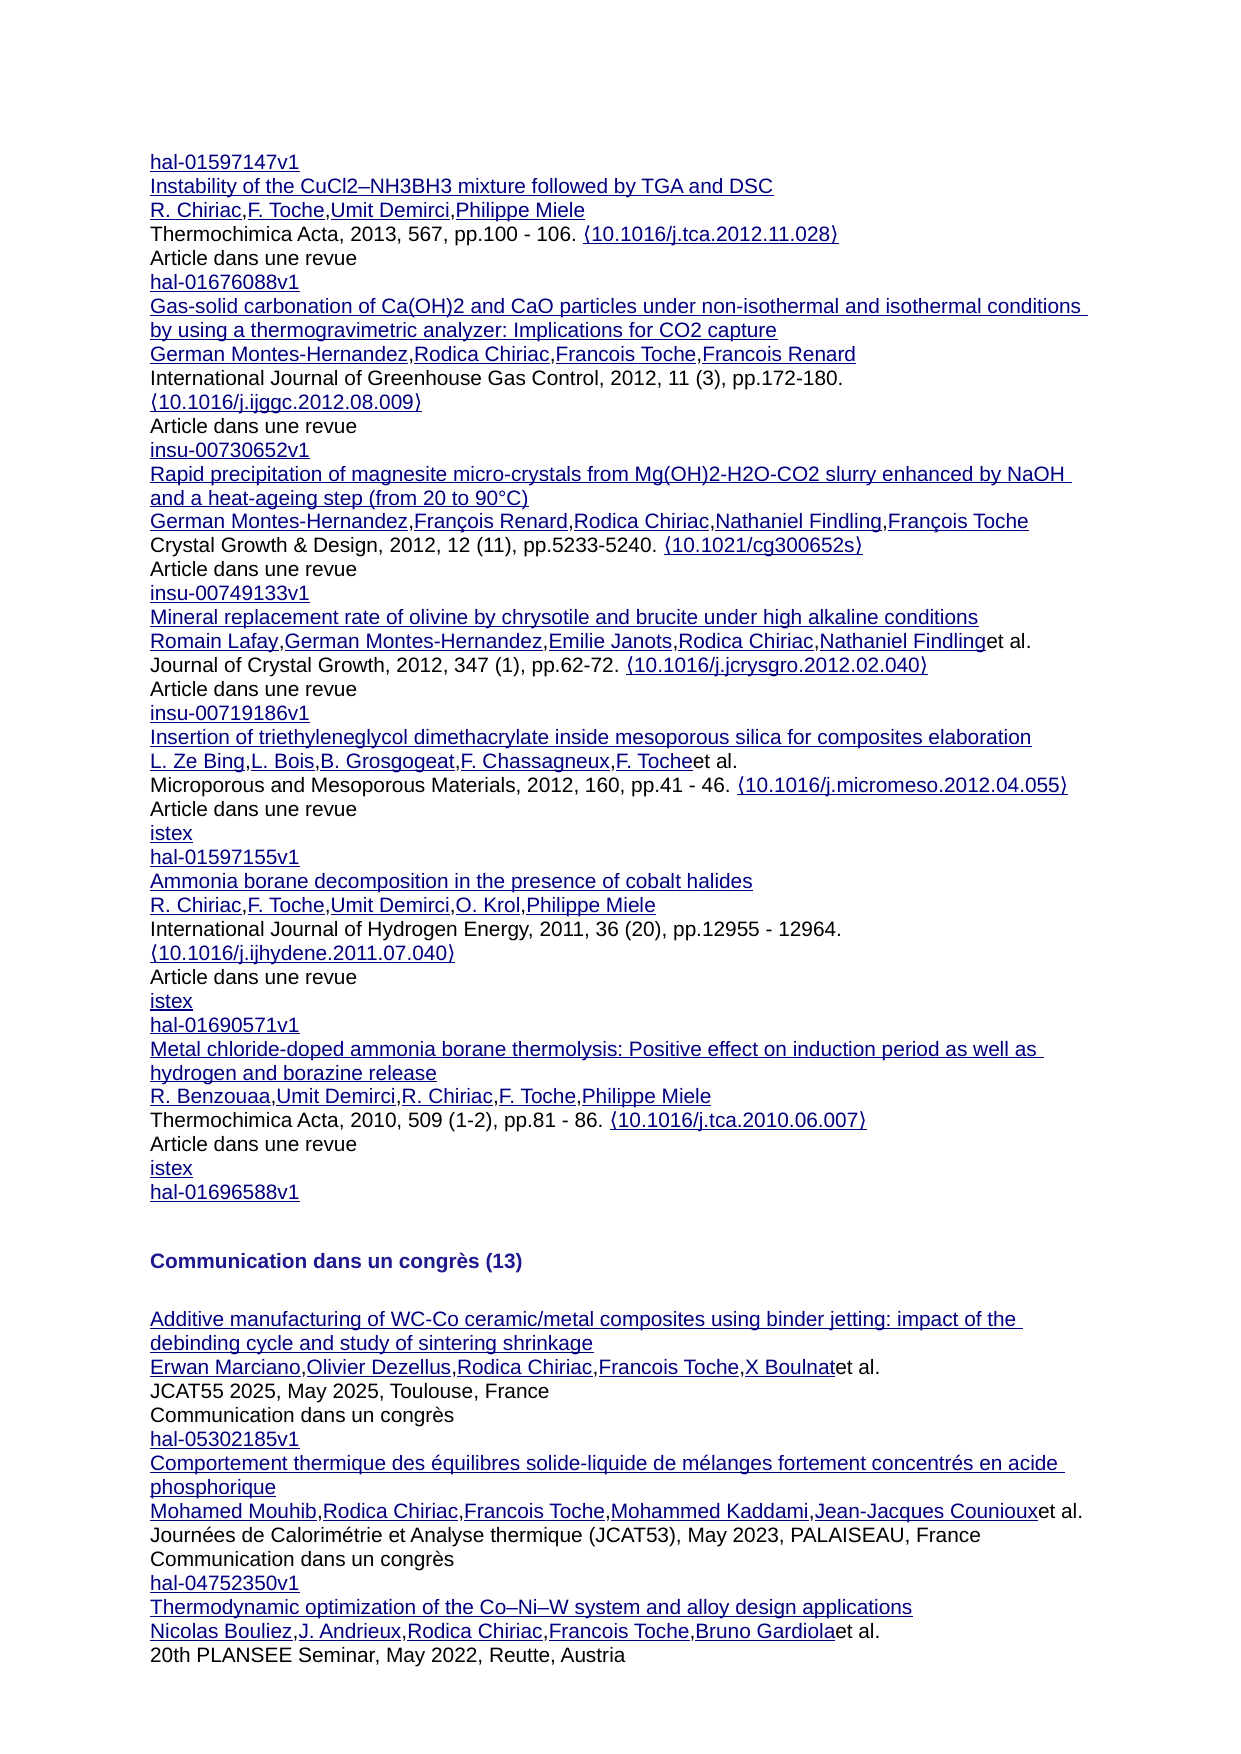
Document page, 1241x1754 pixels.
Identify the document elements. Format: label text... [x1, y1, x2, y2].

table_cell hal-01597147v1 [150, 150, 1090, 174]
table_cell Ammonia borane decomposition in the presence of cobalt halides R. Chiriac,F. Toche,Umit Demirci,O. Krol,Philippe Miele International Journal of Hydrogen Energy, 2011, 36 (20), pp.12955 - 12964. ⟨10.1016/j.ijhydene.2011.07.040⟩ Article dans une revue istex hal-01690571v1 [150, 869, 1090, 1036]
table_cell Thermodynamic optimization of the Co–Ni–W system and alloy design applications Nicolas Bouliez,J. Andrieux,Rodica Chiriac,Francois Toche,Bruno Gardiolaet al. 20th PLANSEE Seminar, May 2022, Reutte, Austria [150, 1595, 1090, 1667]
table_cell Rapid precipitation of magnesite micro-crystals from Mg(OH)2-H2O-CO2 slurry enhanced by NaOH and a heat-ageing step (from 20 to 90°C) German Montes-Hernandez,François Renard,Rodica Chiriac,Nathaniel Findling,François Toche Crystal Growth & Design, 2012, 12 (11), pp.5233-5240. ⟨10.1021/cg300652s⟩ Article dans une revue insu-00749133v1 [150, 461, 1090, 605]
table_cell Comportement thermique des équilibres solide-liquide de mélanges fortement concentrés en acide phosphorique Mohamed Mouhib,Rodica Chiriac,Francois Toche,Mohammed Kaddami,Jean-Jacques Couniouxet al. Journées de Calorimétrie et Analyse thermique (JCAT53), May 2023, PALAISEAU, France Communication dans un congrès hal-04752350v1 [150, 1451, 1090, 1595]
table_cell Gas-solid carbonation of Ca(OH)2 and CaO particles under non-isothermal and isothermal conditions by using a thermogravimetric analyzer: Implications for CO2 capture German Montes-Hernandez,Rodica Chiriac,Francois Toche,Francois Renard International Journal of Greenhouse Gas Control, 2012, 11 (3), pp.172-180. ⟨10.1016/j.ijggc.2012.08.009⟩ Article dans une revue insu-00730652v1 [150, 294, 1090, 461]
table_cell Mineral replacement rate of olivine by chrysotile and brucite under high alkaline conditions Romain Lafay,German Montes-Hernandez,Emilie Janots,Rodica Chiriac,Nathaniel Findlinget al. Journal of Crystal Growth, 2012, 347 (1), pp.62-72. ⟨10.1016/j.jcrysgro.2012.02.040⟩ Article dans une revue insu-00719186v1 [150, 605, 1090, 725]
table_cell Insertion of triethyleneglycol dimethacrylate inside mesoporous silica for composites elaboration L. Ze Bing,L. Bois,B. Grosgogeat,F. Chassagneux,F. Tocheet al. Microporous and Mesoporous Materials, 2012, 160, pp.41 - 46. ⟨10.1016/j.micromeso.2012.04.055⟩ Article dans une revue istex hal-01597155v1 [150, 725, 1090, 869]
table_cell Metal chloride-doped ammonia borane thermolysis: Positive effect on induction period as well as hydrogen and borazine release R. Benzouaa,Umit Demirci,R. Chiriac,F. Toche,Philippe Miele Thermochimica Acta, 2010, 509 (1-2), pp.81 - 86. ⟨10.1016/j.tca.2010.06.007⟩ Article dans une revue istex hal-01696588v1 [150, 1036, 1090, 1204]
table_cell Instability of the CuCl2–NH3BH3 mixture followed by TGA and DSC R. Chiriac,F. Toche,Umit Demirci,Philippe Miele Thermochimica Acta, 2013, 567, pp.100 - 106. ⟨10.1016/j.tca.2012.11.028⟩ Article dans une revue hal-01676088v1 [150, 174, 1090, 294]
table_header Additive manufacturing of WC-Co ceramic/metal composites using binder jetting: impact of the debinding cycle and study of sintering shrinkage Erwan Marciano,Olivier Dezellus,Rodica Chiriac,Francois Toche,X Boulnatet al. JCAT55 2025, May 2025, Toulouse, France Communication dans un congrès hal-05302185v1 [150, 1307, 1090, 1451]
subtitle Communication dans un congrès (13) [150, 1249, 1090, 1273]
